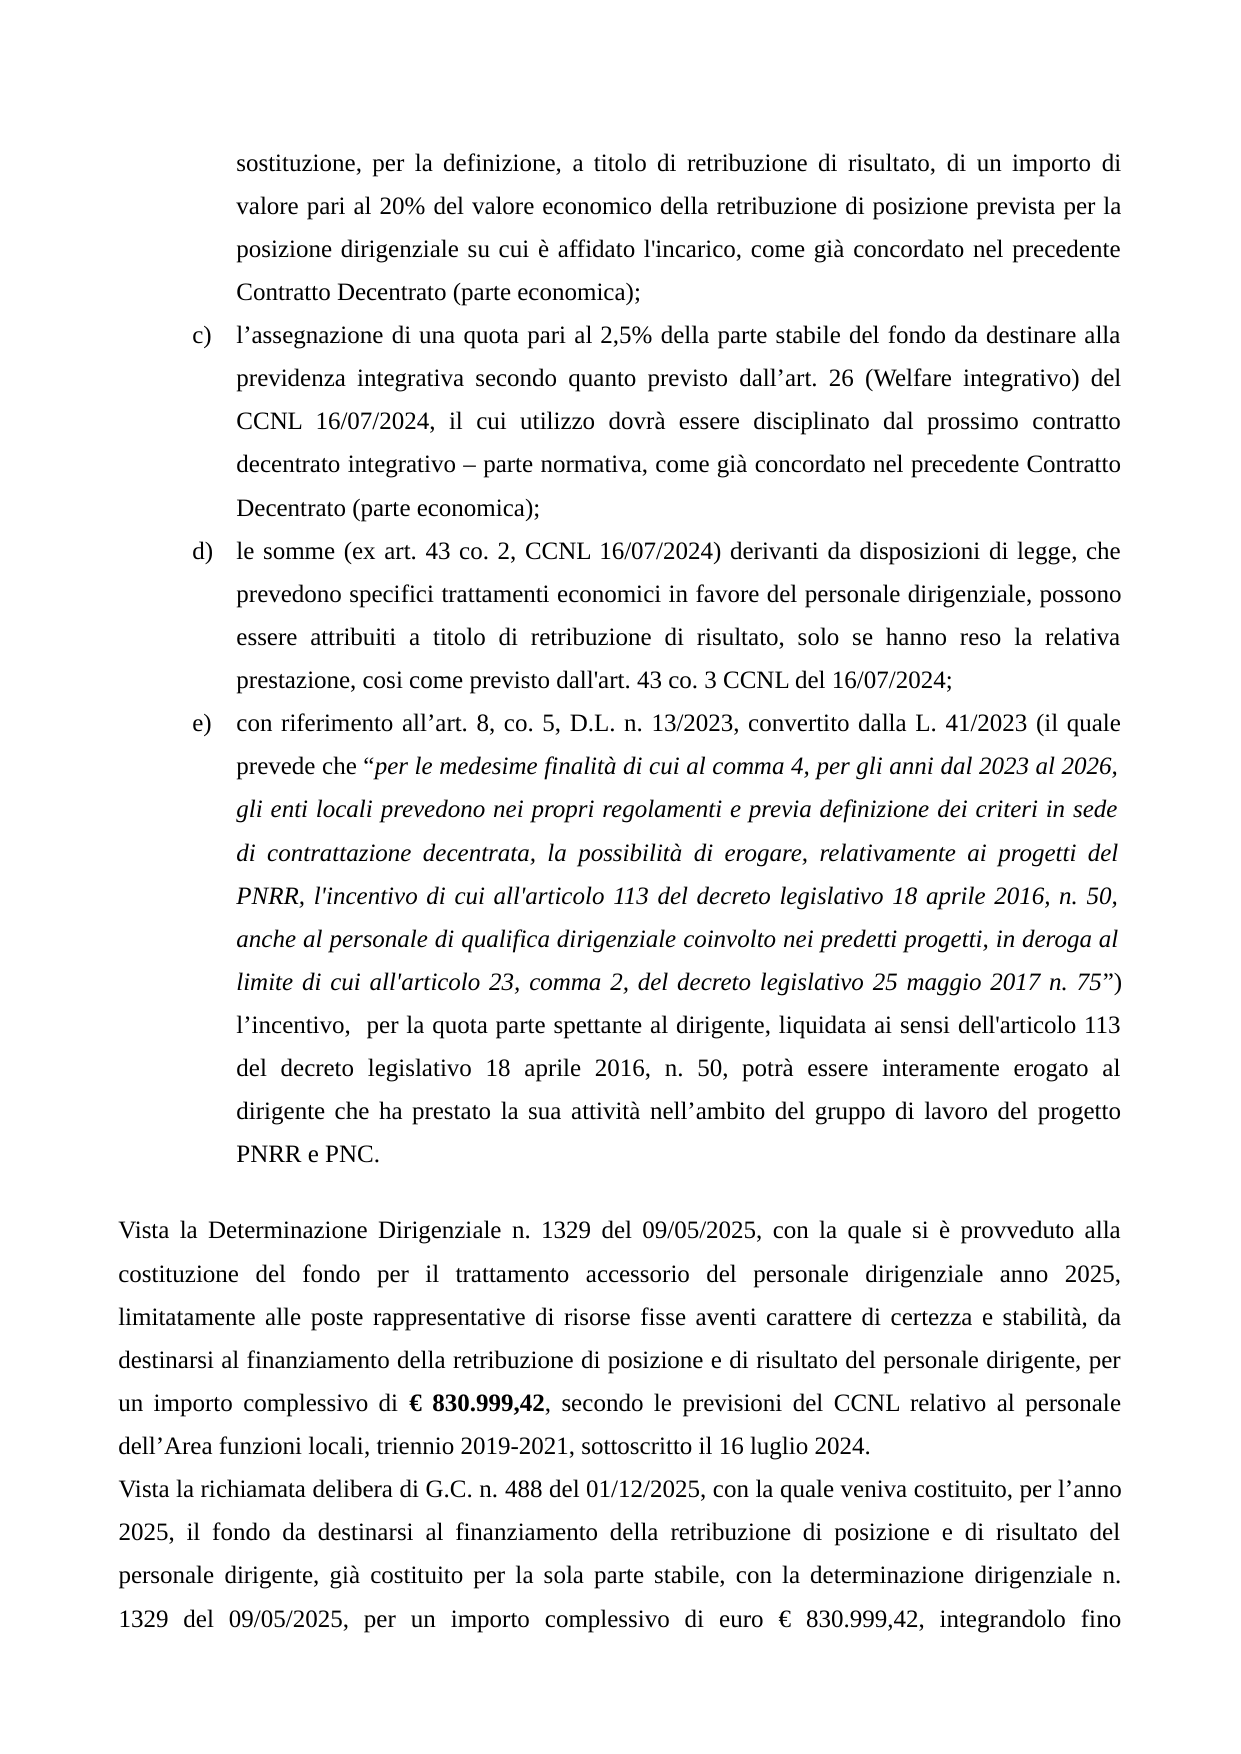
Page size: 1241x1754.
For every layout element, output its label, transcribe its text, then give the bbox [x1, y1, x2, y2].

list le somme (ex art. 43 co. 2, CCNL 16/07/2024) derivanti da disposizioni di legge, che prevedono specifici trattamenti economici in favore del personale dirigenziale, possono essere attribuiti a titolo di retribuzione di risultato, solo se hanno reso la relativa prestazione, cosi come previsto dall'art. 43 co. 3 CCNL del 16/07/2024; [192, 536, 1122, 694]
text Vista la Determinazione Dirigenziale n. 1329 del 09/05/2025, con la quale si è provveduto alla costituzione del fondo per il trattamento accessorio del personale dirigenziale anno 2025, limitatamente alle poste rappresentative di risorse fisse aventi carattere di certezza e stabilità, da destinarsi al finanziamento della retribuzione di posizione e di risultato del personale dirigente, per un importo complessivo di € 830.999,42, secondo le previsioni del CCNL relativo al personale dell’Area funzioni locali, triennio 2019-2021, sottoscritto il 16 luglio 2024. [118, 1216, 1122, 1460]
text Vista la richiamata delibera di G.C. n. 488 del 01/12/2025, con la quale veniva costituito, per l’anno 2025, il fondo da destinarsi al finanziamento della retribuzione di posizione e di risultato del personale dirigente, già costituito per la sola parte stabile, con la determinazione dirigenziale n. 1329 del 09/05/2025, per un importo complessivo di euro € 830.999,42, integrandolo fino [118, 1474, 1122, 1632]
list l’assegnazione di una quota pari al 2,5% della parte stabile del fondo da destinare alla previdenza integrativa secondo quanto previsto dall’art. 26 (Welfare integrativo) del CCNL 16/07/2024, il cui utilizzo dovrà essere disciplinato dal prossimo contratto decentrato integrativo – parte normativa, come già concordato nel precedente Contratto Decentrato (parte economica); [192, 320, 1122, 521]
list sostituzione, per la definizione, a titolo di retribuzione di risultato, di un importo di valore pari al 20% del valore economico della retribuzione di posizione prevista per la posizione dirigenziale su cui è affidato l'incarico, come già concordato nel precedente Contratto Decentrato (parte economica); [192, 148, 1122, 306]
list con riferimento all’art. 8, co. 5, D.L. n. 13/2023, convertito dalla L. 41/2023 (il quale prevede che “per le medesime finalità di cui al comma 4, per gli anni dal 2023 al 2026, gli enti locali prevedono nei propri regolamenti e previa definizione dei criteri in sede di contrattazione decentrata, la possibilità di erogare, relativamente ai progetti del PNRR, l'incentivo di cui all'articolo 113 del decreto legislativo 18 aprile 2016, n. 50, anche al personale di qualifica dirigenziale coinvolto nei predetti progetti, in deroga al limite di cui all'articolo 23, comma 2, del decreto legislativo 25 maggio 2017 n. 75”) l’incentivo, per la quota parte spettante al dirigente, liquidata ai sensi dell'articolo 113 del decreto legislativo 18 aprile 2016, n. 50, potrà essere interamente erogato al dirigente che ha prestato la sua attività nell’ambito del gruppo di lavoro del progetto PNRR e PNC. [192, 708, 1122, 1168]
